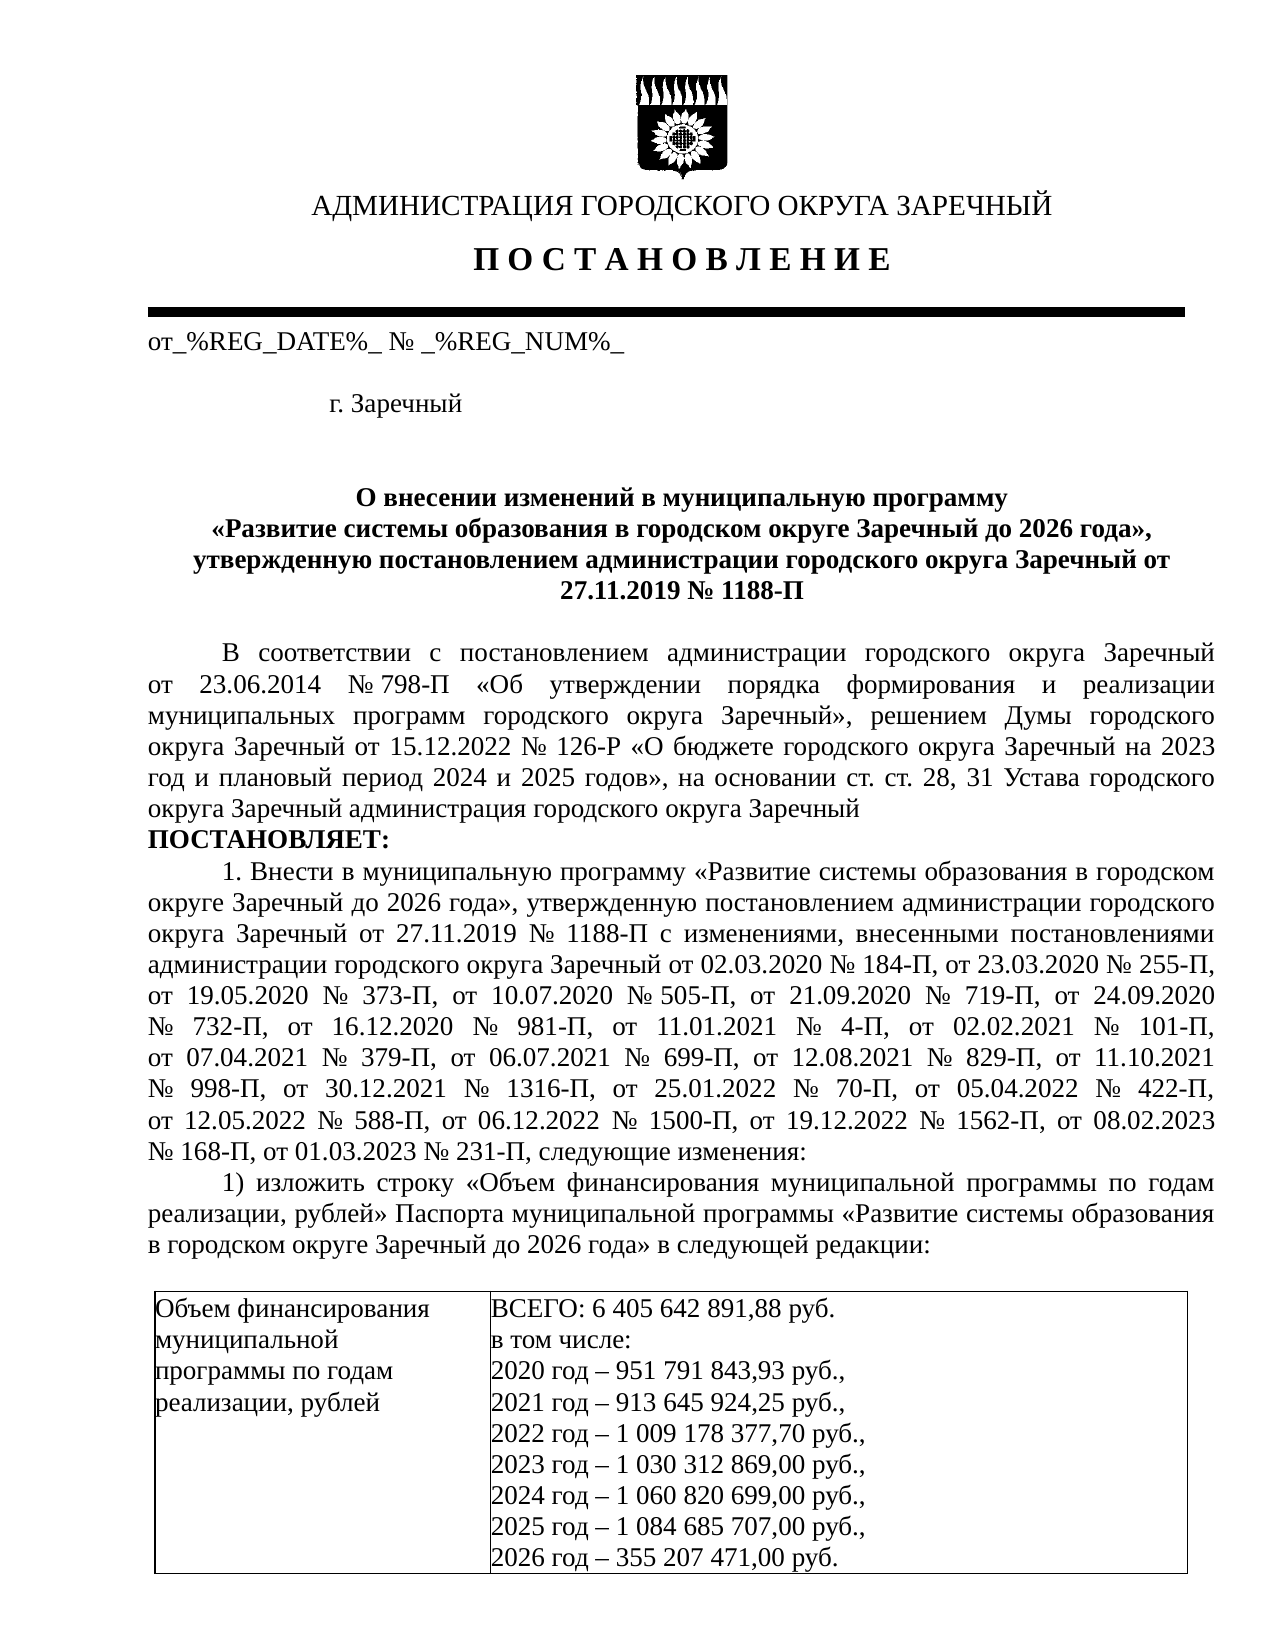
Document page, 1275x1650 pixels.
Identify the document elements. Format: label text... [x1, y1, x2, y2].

table_header ВСЕГО: 6 405 642 891,88 руб. в том числе: 2020 год – 951 791 843,93 руб., 2021 год – 913 645 924,25 руб., 2022 год – 1 009 178 377,70 руб., 2023 год – 1 030 312 869,00 руб., 2024 год – 1 060 820 699,00 руб., 2025 год – 1 084 685 707,00 руб., 2026 год – 355 207 471,00 руб. [491, 1292, 1187, 1572]
table_header Объем финансирования муниципальной программы по годам реализации, рублей [156, 1292, 490, 1572]
text «Развитие системы образования в городском округе Заречный до 2026 года», утвержденную постановлением администрации городского округа Заречный от 27.11.2019 № 1188-П [148, 512, 1216, 605]
text г. Заречный [148, 387, 1216, 418]
text 1) изложить строку «Объем финансирования муниципальной программы по годам реализации, рублей» Паспорта муниципальной программы «Развитие системы образования в городском округе Заречный до 2026 года» в следующей редакции: [148, 1166, 1216, 1259]
text 1. Внести в муниципальную программу «Развитие системы образования в городском округе Заречный до 2026 года», утвержденную постановлением администрации городского округа Заречный от 27.11.2019 № 1188-П с изменениями, внесенными постановлениями администрации городского округа Заречный от 02.03.2020 № 184-П, от 23.03.2020 № 255-П, от 19.05.2020 № 373-П, от 10.07.2020 № 505-П, от 21.09.2020 № 719-П, от 24.09.2020 № 732-П, от 16.12.2020 № 981-П, от 11.01.2021 № 4-П, от 02.02.2021 № 101-П, от 07.04.2021 № 379-П, от 06.07.2021 № 699-П, от 12.08.2021 № 829-П, от 11.10.2021 № 998-П, от 30.12.2021 № 1316-П, от 25.01.2022 № 70-П, от 05.04.2022 № 422-П, от 12.05.2022 № 588-П, от 06.12.2022 № 1500-П, от 19.12.2022 № 1562-П, от 08.02.2023 № 168-П, от 01.03.2023 № 231-П, следующие изменения: [148, 854, 1216, 1166]
text О внесении изменений в муниципальную программу [148, 481, 1216, 512]
text п о с т а н о в л е н и е [148, 239, 1216, 277]
text от_%REG_DATE%_ № _%REG_NUM%_ [148, 325, 1216, 356]
text В соответствии с постановлением администрации городского округа Заречный от 23.06.2014 № 798-П «Об утверждении порядка формирования и реализации муниципальных программ городского округа Заречный», решением Думы городского округа Заречный от 15.12.2022 № 126-Р «О бюджете городского округа Заречный на 2023 год и плановый период 2024 и 2025 годов», на основании ст. ст. 28, 31 Устава городского округа Заречный администрация городского округа Заречный [148, 637, 1216, 823]
text ПОСТАНОВЛЯЕТ: [148, 823, 1216, 854]
text АДМИНИСТРАЦИЯ ГОРОДСКОГО ОКРУГА ЗАРЕЧНЫЙ [148, 188, 1216, 222]
